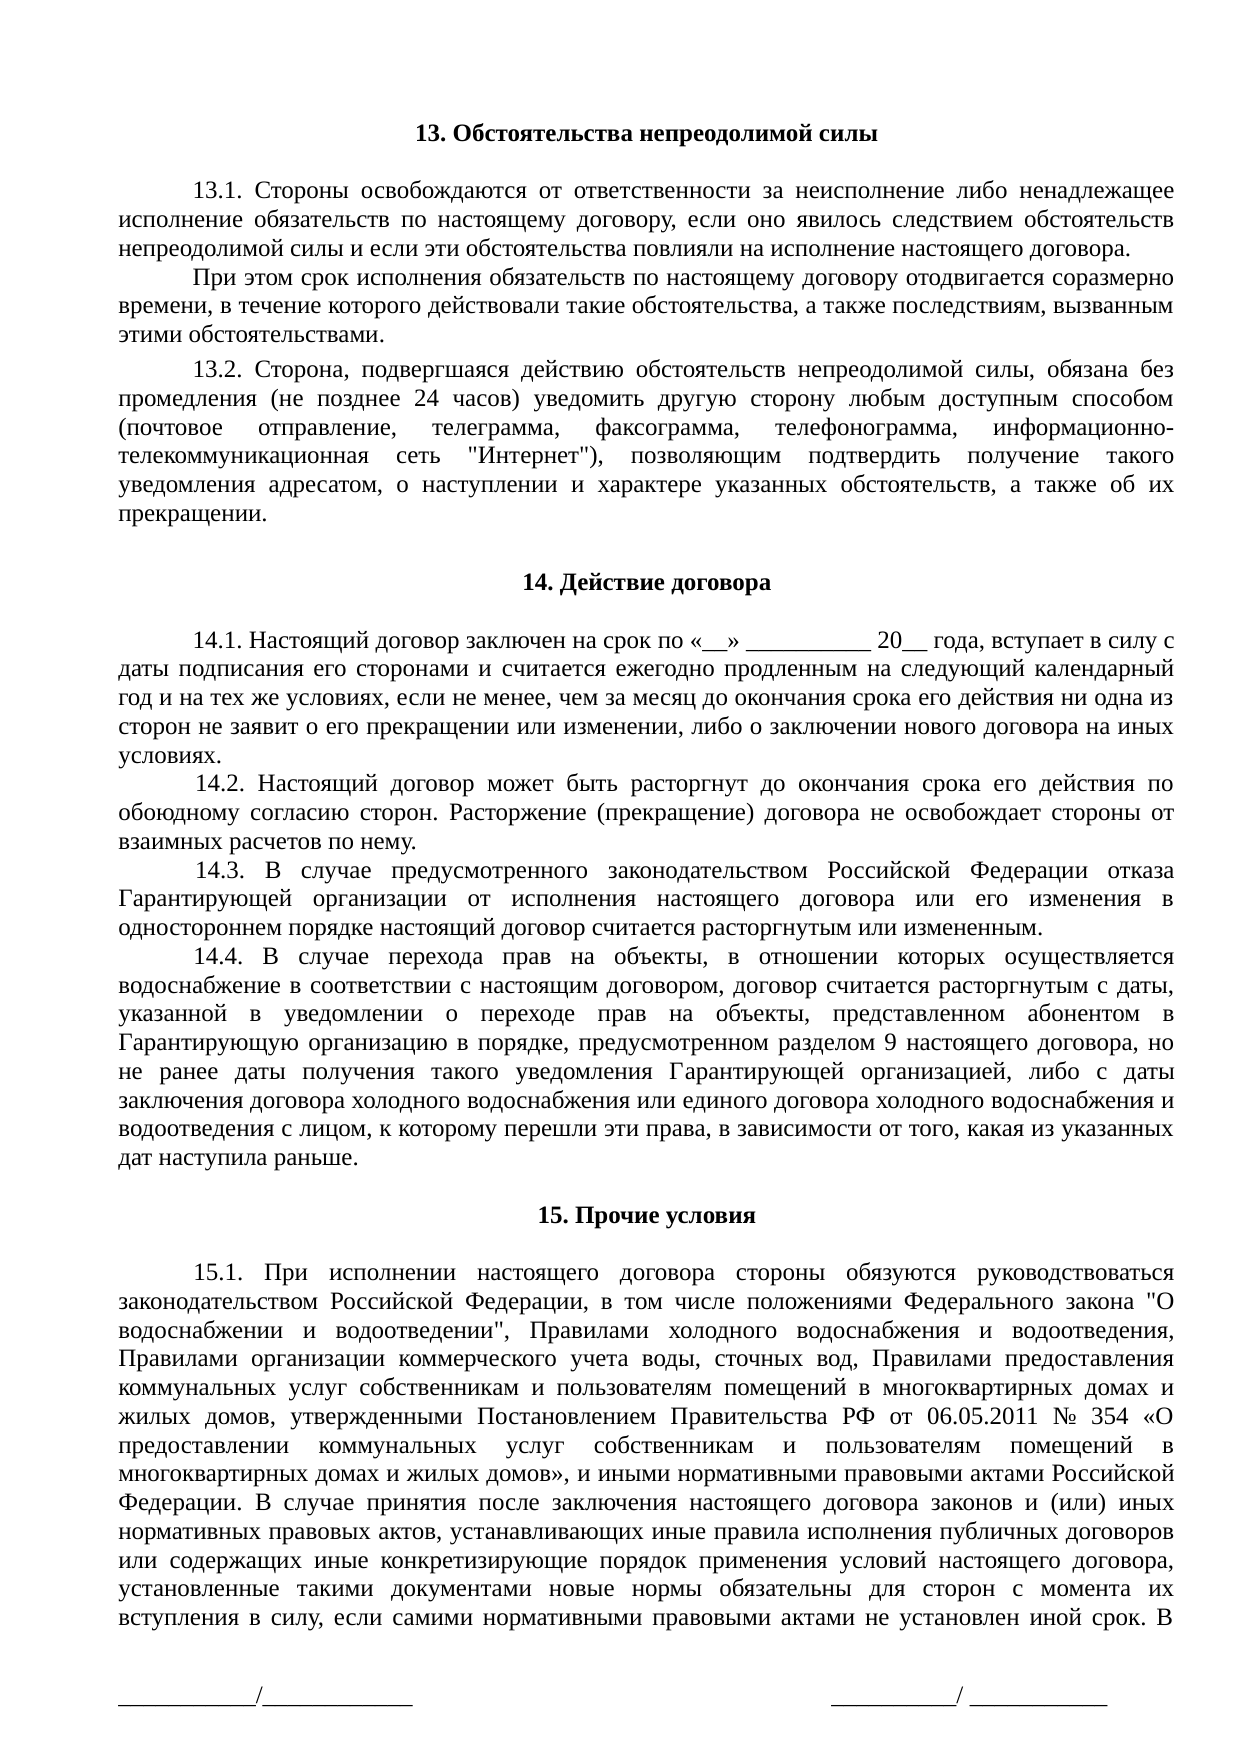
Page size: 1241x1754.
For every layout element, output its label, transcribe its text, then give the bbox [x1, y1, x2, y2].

text 14.3. В случае предусмотренного законодательством Российской Федерации отказа Гарантирующей организации от исполнения настоящего договора или его изменения в одностороннем порядке настоящий договор считается расторгнутым или измененным. [118, 855, 1175, 941]
text 14.2. Настоящий договор может быть расторгнут до окончания срока его действия по обоюдному согласию сторон. Расторжение (прекращение) договора не освобождает стороны от взаимных расчетов по нему. [118, 768, 1175, 855]
text 13.1. Стороны освобождаются от ответственности за неисполнение либо ненадлежащее исполнение обязательств по настоящему договору, если оно явилось следствием обстоятельств непреодолимой силы и если эти обстоятельства повлияли на исполнение настоящего договора. [118, 176, 1175, 262]
text 13.2. Сторона, подвергшаяся действию обстоятельств непреодолимой силы, обязана без промедления (не позднее 24 часов) уведомить другую сторону любым доступным способом (почтовое отправление, телеграмма, факсограмма, телефонограмма, информационно-телекоммуникационная сеть "Интернет"), позволяющим подтвердить получение такого уведомления адресатом, о наступлении и характере указанных обстоятельств, а также об их прекращении. [118, 354, 1175, 527]
text 13. Обстоятельства непреодолимой силы [118, 118, 1175, 147]
text 14.4. В случае перехода прав на объекты, в отношении которых осуществляется водоснабжение в соответствии с настоящим договором, договор считается расторгнутым с даты, указанной в уведомлении о переходе прав на объекты, представленном абонентом в Гарантирующую организацию в порядке, предусмотренном разделом 9 настоящего договора, но не ранее даты получения такого уведомления Гарантирующей организацией, либо с даты заключения договора холодного водоснабжения или единого договора холодного водоснабжения и водоотведения с лицом, к которому перешли эти права, в зависимости от того, какая из указанных дат наступила раньше. [118, 941, 1175, 1171]
text 15.1. При исполнении настоящего договора стороны обязуются руководствоваться законодательством Российской Федерации, в том числе положениями Федерального закона "О водоснабжении и водоотведении", Правилами холодного водоснабжения и водоотведения, Правилами организации коммерческого учета воды, сточных вод, Правилами предоставления коммунальных услуг собственникам и пользователям помещений в многоквартирных домах и жилых домов, утвержденными Постановлением Правительства РФ от 06.05.2011 № 354 «О предоставлении коммунальных услуг собственникам и пользователям помещений в многоквартирных домах и жилых домов», и иными нормативными правовыми актами Российской Федерации. В случае принятия после заключения настоящего договора законов и (или) иных нормативных правовых актов, устанавливающих иные правила исполнения публичных договоров или содержащих иные конкретизирующие порядок применения условий настоящего договора, установленные такими документами новые нормы обязательны для сторон с момента их вступления в силу, если самими нормативными правовыми актами не установлен иной срок. В [118, 1257, 1175, 1631]
text 15. Прочие условия [118, 1200, 1175, 1228]
text 14.1. Настоящий договор заключен на срок по «__» __________ 20__ года, вступает в силу с даты подписания его сторонами и считается ежегодно продленным на следующий календарный год и на тех же условиях, если не менее, чем за месяц до окончания срока его действия ни одна из сторон не заявит о его прекращении или изменении, либо о заключении нового договора на иных условиях. [118, 625, 1175, 768]
text 14. Действие договора [118, 567, 1175, 596]
text При этом срок исполнения обязательств по настоящему договору отодвигается соразмерно времени, в течение которого действовали такие обстоятельства, а также последствиям, вызванным этими обстоятельствами. [118, 262, 1175, 348]
